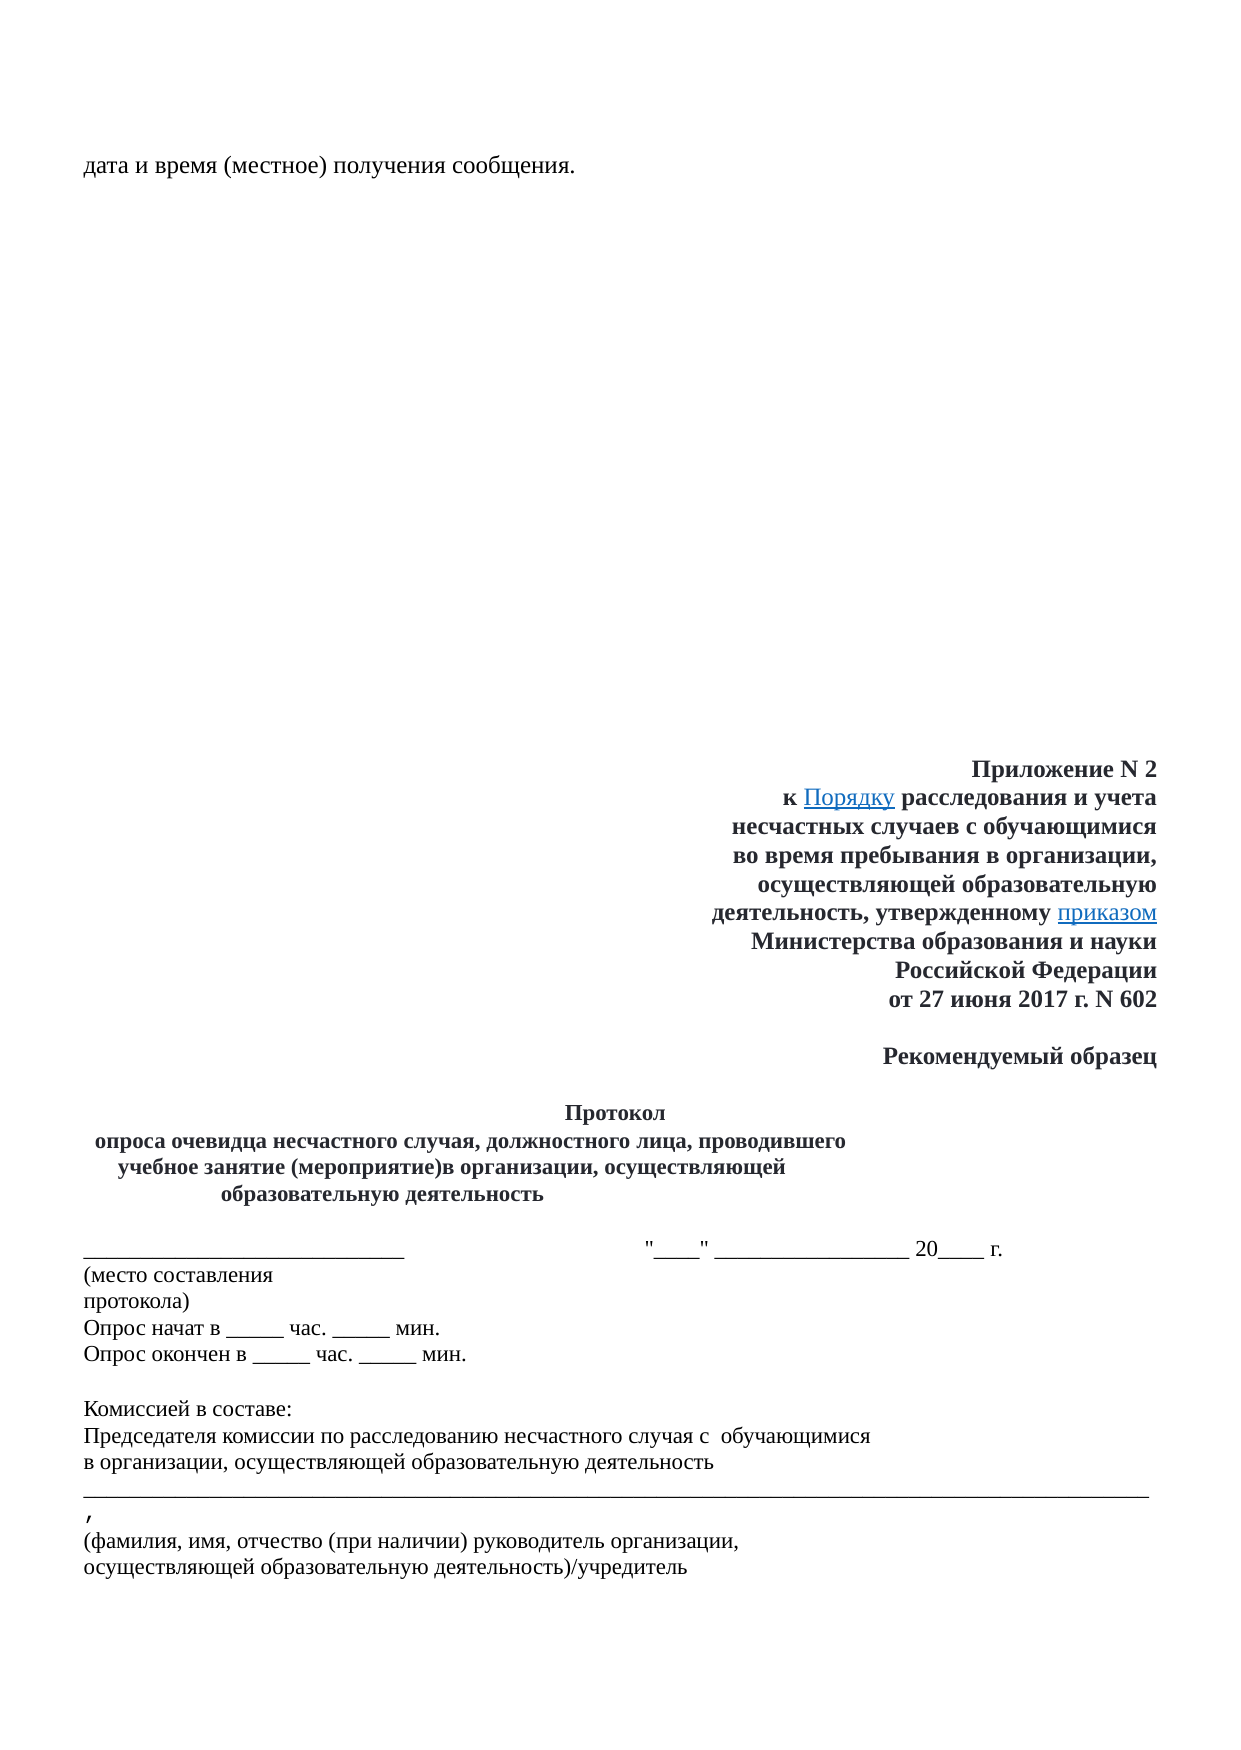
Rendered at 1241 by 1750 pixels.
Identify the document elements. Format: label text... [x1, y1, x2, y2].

text Рекомендуемый образец [83, 1041, 1157, 1070]
text Опрос начат в _____ час. _____ мин. [83, 1314, 1157, 1340]
text осуществляющей образовательную деятельность)/учредитель [83, 1553, 1157, 1579]
text Протокол [83, 1099, 1157, 1127]
text дата и время (местное) получения сообщения. [83, 150, 1157, 179]
text Комиссией в составе: [83, 1395, 1157, 1422]
text (фамилия, имя, отчество (при наличии) руководитель организации, [83, 1527, 1157, 1553]
text учебное занятие (мероприятие)в организации, осуществляющей [83, 1153, 1157, 1180]
text Председателя комиссии по расследованию несчастного случая с обучающимися [83, 1422, 1157, 1448]
text Приложение N 2 к Порядку расследования и учета несчастных случаев с обучающимися во время пребывания в организации, осуществляющей образовательную деятельность, утвержденному приказом Министерства образования и науки Российской Федерации от 27 июня 2017 г. N 602 [83, 754, 1157, 1012]
text Опрос окончен в _____ час. _____ мин. [83, 1340, 1157, 1367]
text протокола) [83, 1287, 1157, 1314]
text (место составления [83, 1261, 1157, 1287]
text в организации, осуществляющей образовательную деятельность [83, 1448, 1157, 1474]
text _____________________________________________________________________________________________, [83, 1474, 1157, 1527]
text опроса очевидца несчастного случая, должностного лица, проводившего [83, 1127, 1157, 1153]
text образовательную деятельность [83, 1180, 1157, 1206]
text ____________________________ "____" _________________ 20____ г. [83, 1235, 1157, 1261]
